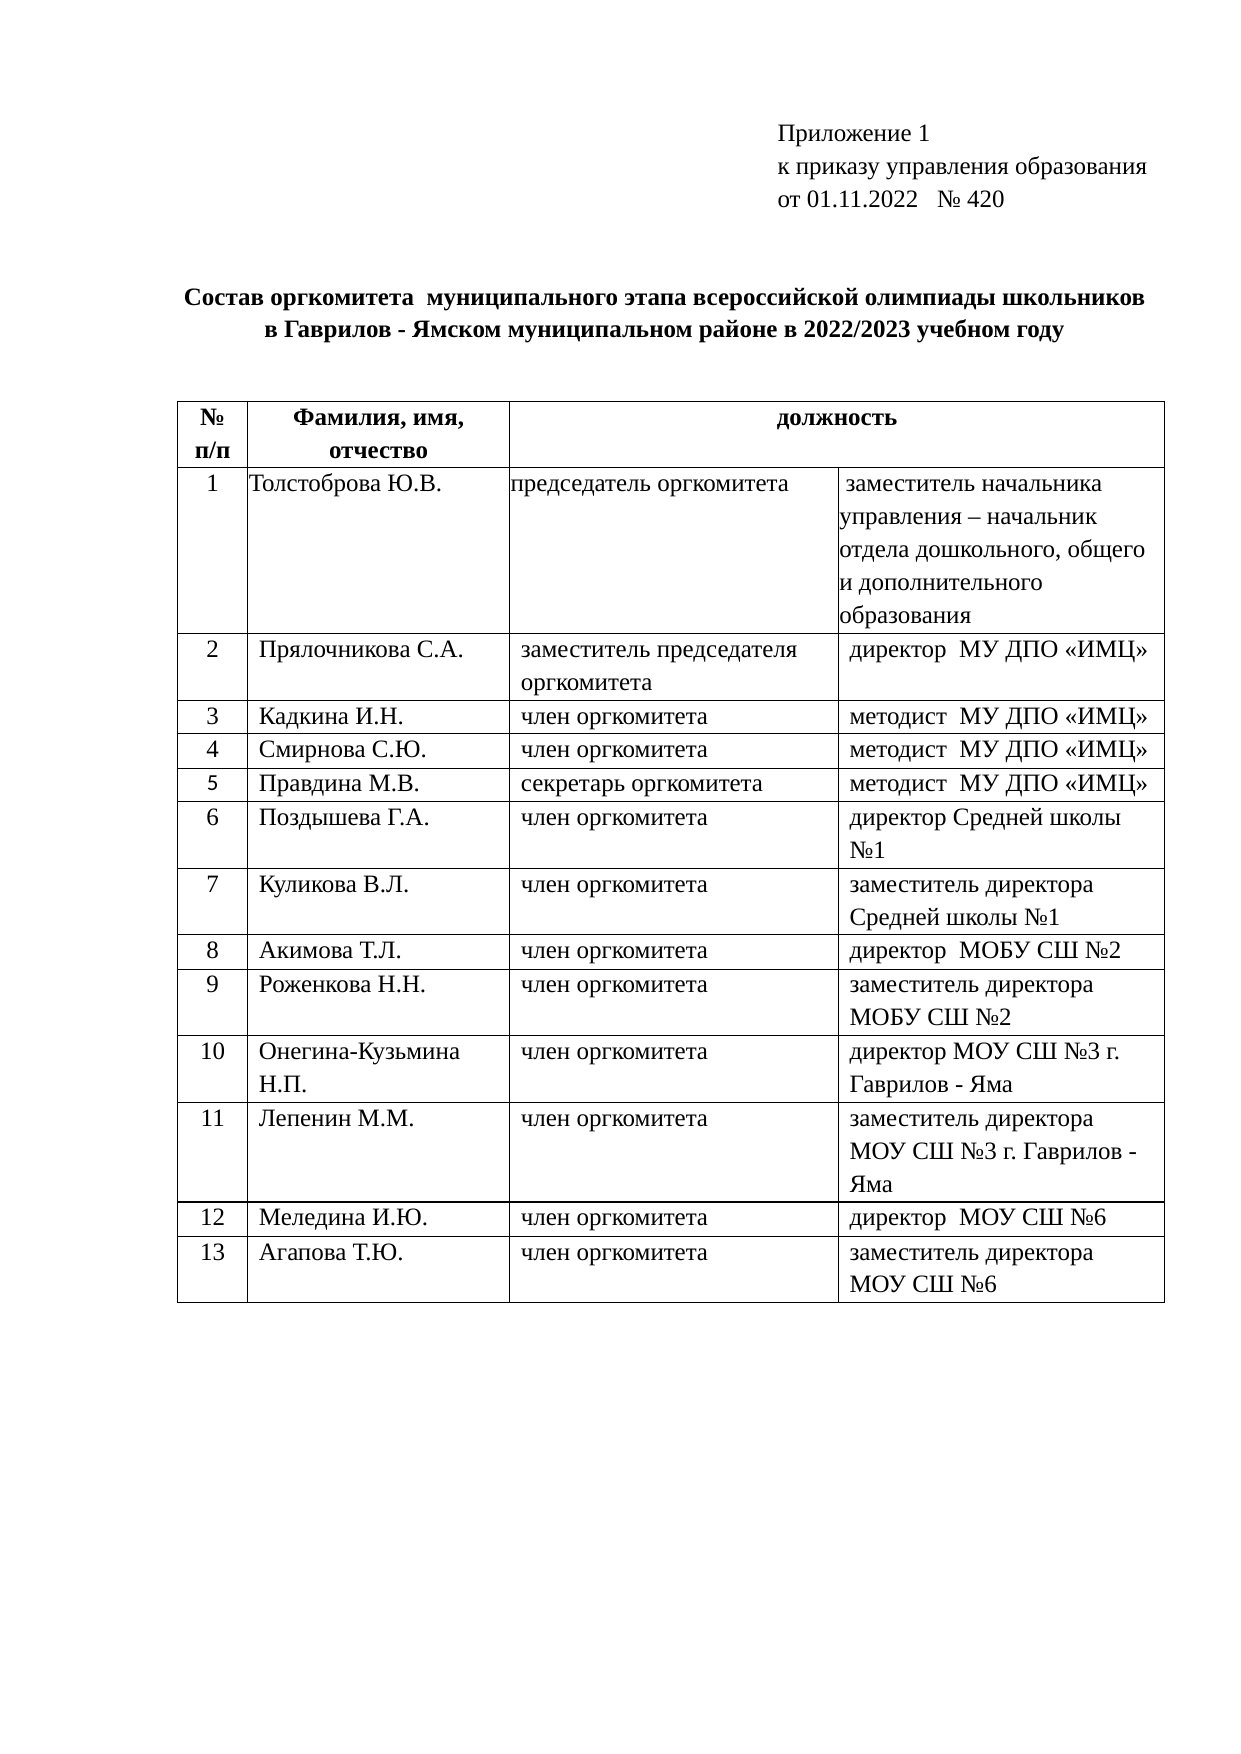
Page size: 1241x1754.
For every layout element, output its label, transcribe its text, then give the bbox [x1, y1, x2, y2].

text Приложение 1 [177, 118, 1152, 147]
table_cell 1 [178, 468, 247, 633]
table_cell член оргкомитета [510, 970, 838, 1035]
table_cell Роженкова Н.Н. [248, 970, 509, 1035]
table_cell заместитель директора МОУ СШ №3 г. Гаврилов - Яма [839, 1103, 1164, 1201]
table_header должность [510, 402, 1164, 467]
table_cell член оргкомитета [510, 1203, 838, 1236]
table_cell 9 [178, 970, 247, 1035]
table_cell Онегина-Кузьмина Н.П. [248, 1036, 509, 1102]
table_cell директор МОУ СШ №6 [839, 1203, 1164, 1236]
text к приказу управления образования [177, 151, 1152, 180]
table_cell Куликова В.Л. [248, 869, 509, 934]
table_cell Акимова Т.Л. [248, 935, 509, 968]
table_cell председатель оргкомитета [510, 468, 838, 633]
table_cell член оргкомитета [510, 1036, 838, 1102]
table_cell методист МУ ДПО «ИМЦ» [839, 734, 1164, 767]
table_cell член оргкомитета [510, 1237, 838, 1302]
table_cell Меледина И.Ю. [248, 1203, 509, 1236]
text от 01.11.2022 № 420 [177, 184, 1152, 213]
table_cell заместитель директора МОБУ СШ №2 [839, 970, 1164, 1035]
table_cell секретарь оргкомитета [510, 769, 838, 801]
table_cell директор Средней школы №1 [839, 802, 1164, 868]
table_cell 12 [178, 1203, 247, 1236]
table_cell 4 [178, 734, 247, 767]
table_cell член оргкомитета [510, 1103, 838, 1201]
table_cell Поздышева Г.А. [248, 802, 509, 868]
table_cell Правдина М.В. [248, 769, 509, 801]
table_cell Агапова Т.Ю. [248, 1237, 509, 1302]
table_cell 7 [178, 869, 247, 934]
table_cell Кадкина И.Н. [248, 701, 509, 733]
table_cell член оргкомитета [510, 701, 838, 733]
table_cell Толстоброва Ю.В. [248, 468, 509, 633]
table_cell 11 [178, 1103, 247, 1201]
table_cell директор МОБУ СШ №2 [839, 935, 1164, 968]
table_cell Прялочникова С.А. [248, 634, 509, 700]
table_cell член оргкомитета [510, 802, 838, 868]
table_cell 6 [178, 802, 247, 868]
table_cell Лепенин М.М. [248, 1103, 509, 1201]
table_cell 3 [178, 701, 247, 733]
table_cell 5 [178, 769, 247, 801]
table_cell методист МУ ДПО «ИМЦ» [839, 701, 1164, 733]
table_cell 2 [178, 634, 247, 700]
table_cell Смирнова С.Ю. [248, 734, 509, 767]
table_header Фамилия, имя, отчество [248, 402, 509, 467]
table_cell член оргкомитета [510, 935, 838, 968]
text Состав оргкомитета муниципального этапа всероссийской олимпиады школьников в Гаврилов - Ямском муниципальном районе в 2022/2023 учебном году [177, 282, 1152, 343]
table_cell заместитель начальника управления – начальник отдела дошкольного, общего и дополнительного образования [839, 468, 1164, 633]
table_cell член оргкомитета [510, 734, 838, 767]
table_cell заместитель директора Средней школы №1 [839, 869, 1164, 934]
table_cell директор МОУ СШ №3 г. Гаврилов - Яма [839, 1036, 1164, 1102]
table_cell заместитель директора МОУ СШ №6 [839, 1237, 1164, 1302]
table_cell заместитель председателя оргкомитета [510, 634, 838, 700]
table_cell 13 [178, 1237, 247, 1302]
table_header № п/п [178, 402, 247, 467]
table_cell 10 [178, 1036, 247, 1102]
table_cell директор МУ ДПО «ИМЦ» [839, 634, 1164, 700]
table_cell член оргкомитета [510, 869, 838, 934]
table_cell методист МУ ДПО «ИМЦ» [839, 769, 1164, 801]
table_cell 8 [178, 935, 247, 968]
